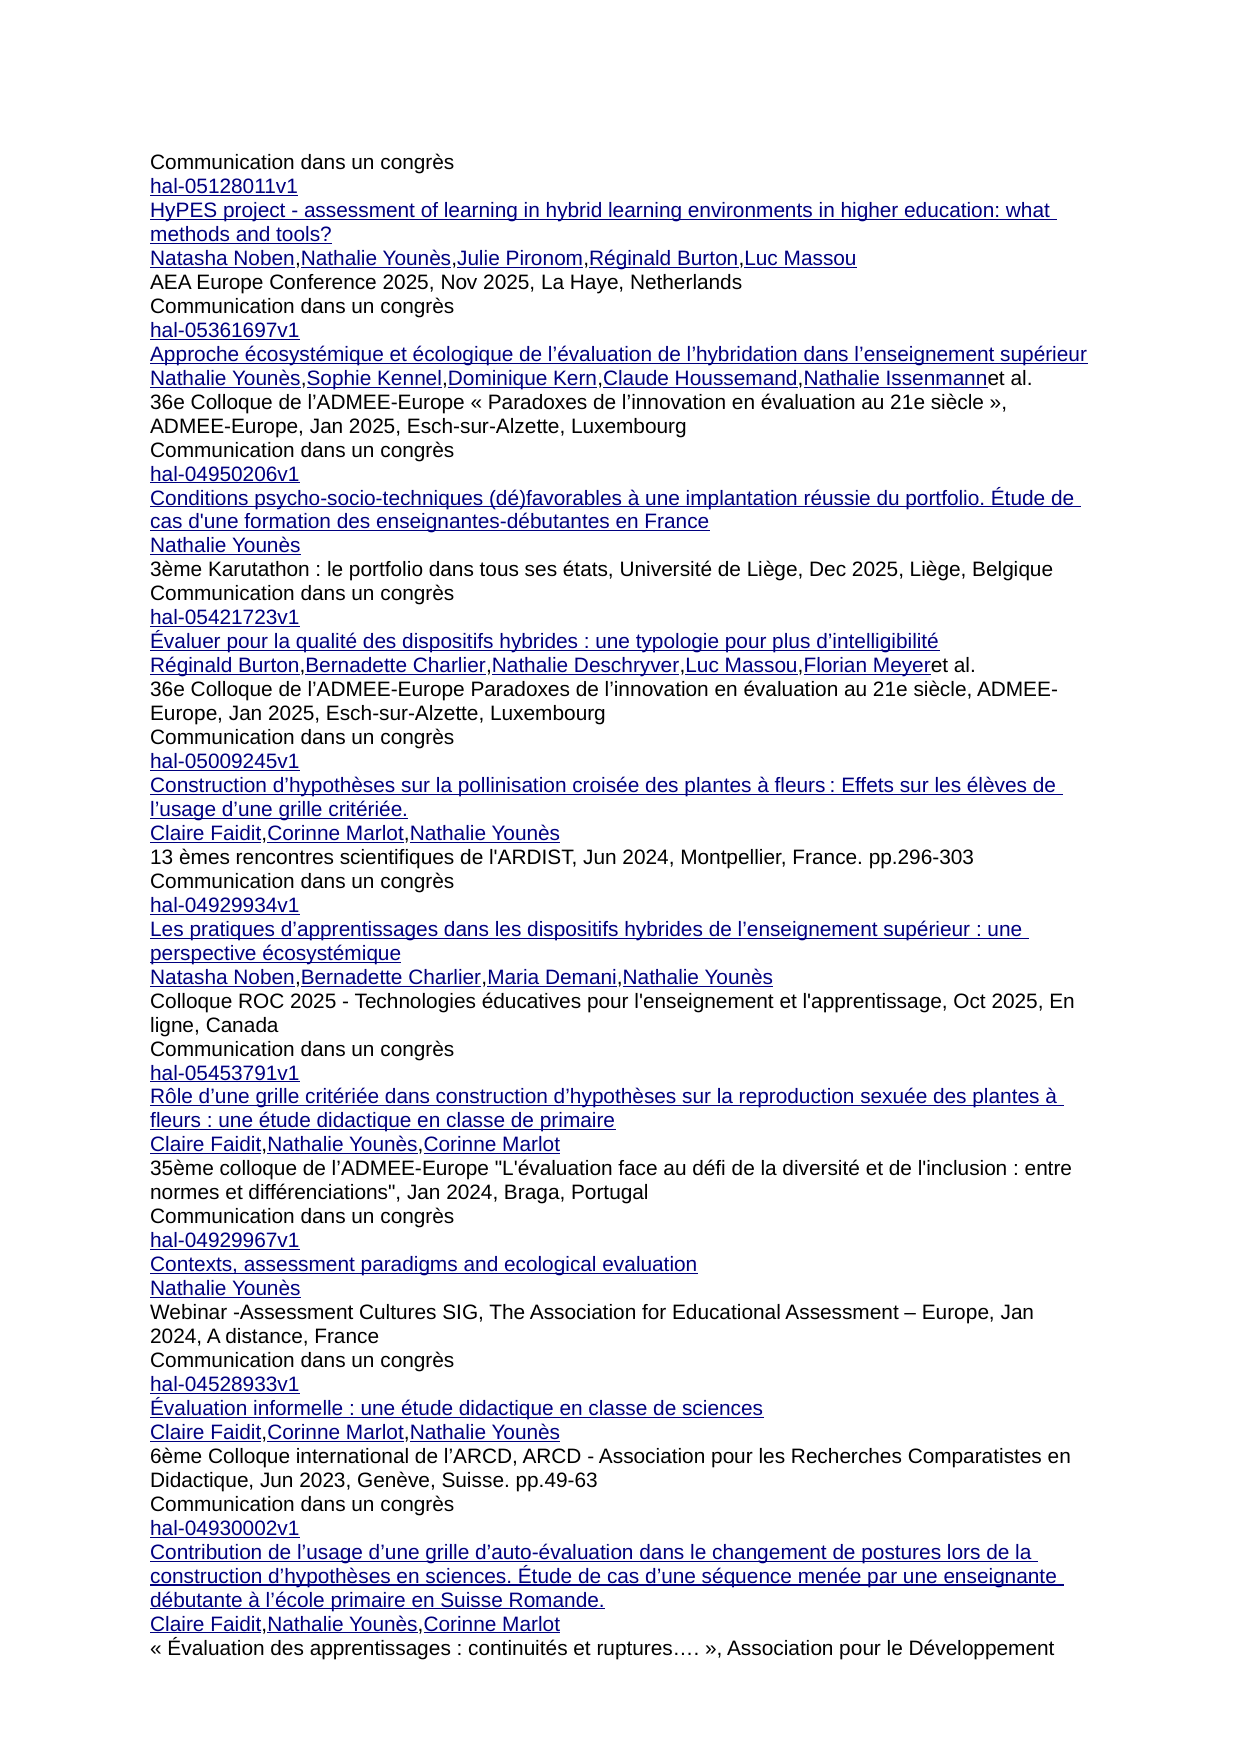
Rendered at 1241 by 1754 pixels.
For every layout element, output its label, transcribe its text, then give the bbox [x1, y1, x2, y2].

table_cell Approche écosystémique et écologique de l’évaluation de l’hybridation dans l’enseignement supérieur Nathalie Younès,Sophie Kennel,Dominique Kern,Claude Houssemand,Nathalie Issenmannet al. 36e Colloque de l’ADMEE-Europe « Paradoxes de l’innovation en évaluation au 21e siècle », ADMEE-Europe, Jan 2025, Esch-sur-Alzette, Luxembourg Communication dans un congrès hal-04950206v1 [150, 342, 1090, 485]
table_cell Évaluation informelle : une étude didactique en classe de sciences Claire Faidit,Corinne Marlot,Nathalie Younès 6ème Colloque international de l’ARCD, ARCD - Association pour les Recherches Comparatistes en Didactique, Jun 2023, Genève, Suisse. pp.49-63 Communication dans un congrès hal-04930002v1 [150, 1396, 1090, 1539]
table_cell Rôle d’une grille critériée dans construction d’hypothèses sur la reproduction sexuée des plantes à fleurs : une étude didactique en classe de primaire Claire Faidit,Nathalie Younès,Corinne Marlot 35ème colloque de l’ADMEE-Europe "L'évaluation face au défi de la diversité et de l'inclusion : entre normes et différenciations", Jan 2024, Braga, Portugal Communication dans un congrès hal-04929967v1 [150, 1084, 1090, 1252]
table_cell Les pratiques d’apprentissages dans les dispositifs hybrides de l’enseignement supérieur : une perspective écosystémique Natasha Noben,Bernadette Charlier,Maria Demani,Nathalie Younès Colloque ROC 2025 - Technologies éducatives pour l'enseignement et l'apprentissage, Oct 2025, En ligne, Canada Communication dans un congrès hal-05453791v1 [150, 917, 1090, 1084]
table_cell Conditions psycho-socio-techniques (dé)favorables à une implantation réussie du portfolio. Étude de cas d'une formation des enseignantes-débutantes en France Nathalie Younès 3ème Karutathon : le portfolio dans tous ses états, Université de Liège, Dec 2025, Liège, Belgique Communication dans un congrès hal-05421723v1 [150, 485, 1090, 629]
table_cell Construction d’hypothèses sur la pollinisation croisée des plantes à fleurs : Effets sur les élèves de l’usage d’une grille critériée. Claire Faidit,Corinne Marlot,Nathalie Younès 13 èmes rencontres scientifiques de l'ARDIST, Jun 2024, Montpellier, France. pp.296-303 Communication dans un congrès hal-04929934v1 [150, 773, 1090, 917]
table_cell Communication dans un congrès hal-05128011v1 [150, 150, 1090, 198]
table_cell Contribution de l’usage d’une grille d’auto-évaluation dans le changement de postures lors de la construction d’hypothèses en sciences. Étude de cas d’une séquence menée par une enseignante débutante à l’école primaire en Suisse Romande. Claire Faidit,Nathalie Younès,Corinne Marlot « Évaluation des apprentissages : continuités et ruptures…. », Association pour le Développement [150, 1540, 1090, 1659]
table_cell Contexts, assessment paradigms and ecological evaluation Nathalie Younès Webinar -Assessment Cultures SIG, The Association for Educational Assessment – Europe, Jan 2024, A distance, France Communication dans un congrès hal-04528933v1 [150, 1252, 1090, 1396]
table_cell HyPES project - assessment of learning in hybrid learning environments in higher education: what methods and tools? Natasha Noben,Nathalie Younès,Julie Pironom,Réginald Burton,Luc Massou AEA Europe Conference 2025, Nov 2025, La Haye, Netherlands Communication dans un congrès hal-05361697v1 [150, 198, 1090, 342]
table_cell Évaluer pour la qualité des dispositifs hybrides : une typologie pour plus d’intelligibilité Réginald Burton,Bernadette Charlier,Nathalie Deschryver,Luc Massou,Florian Meyeret al. 36e Colloque de l’ADMEE-Europe Paradoxes de l’innovation en évaluation au 21e siècle, ADMEE-Europe, Jan 2025, Esch-sur-Alzette, Luxembourg Communication dans un congrès hal-05009245v1 [150, 629, 1090, 773]
